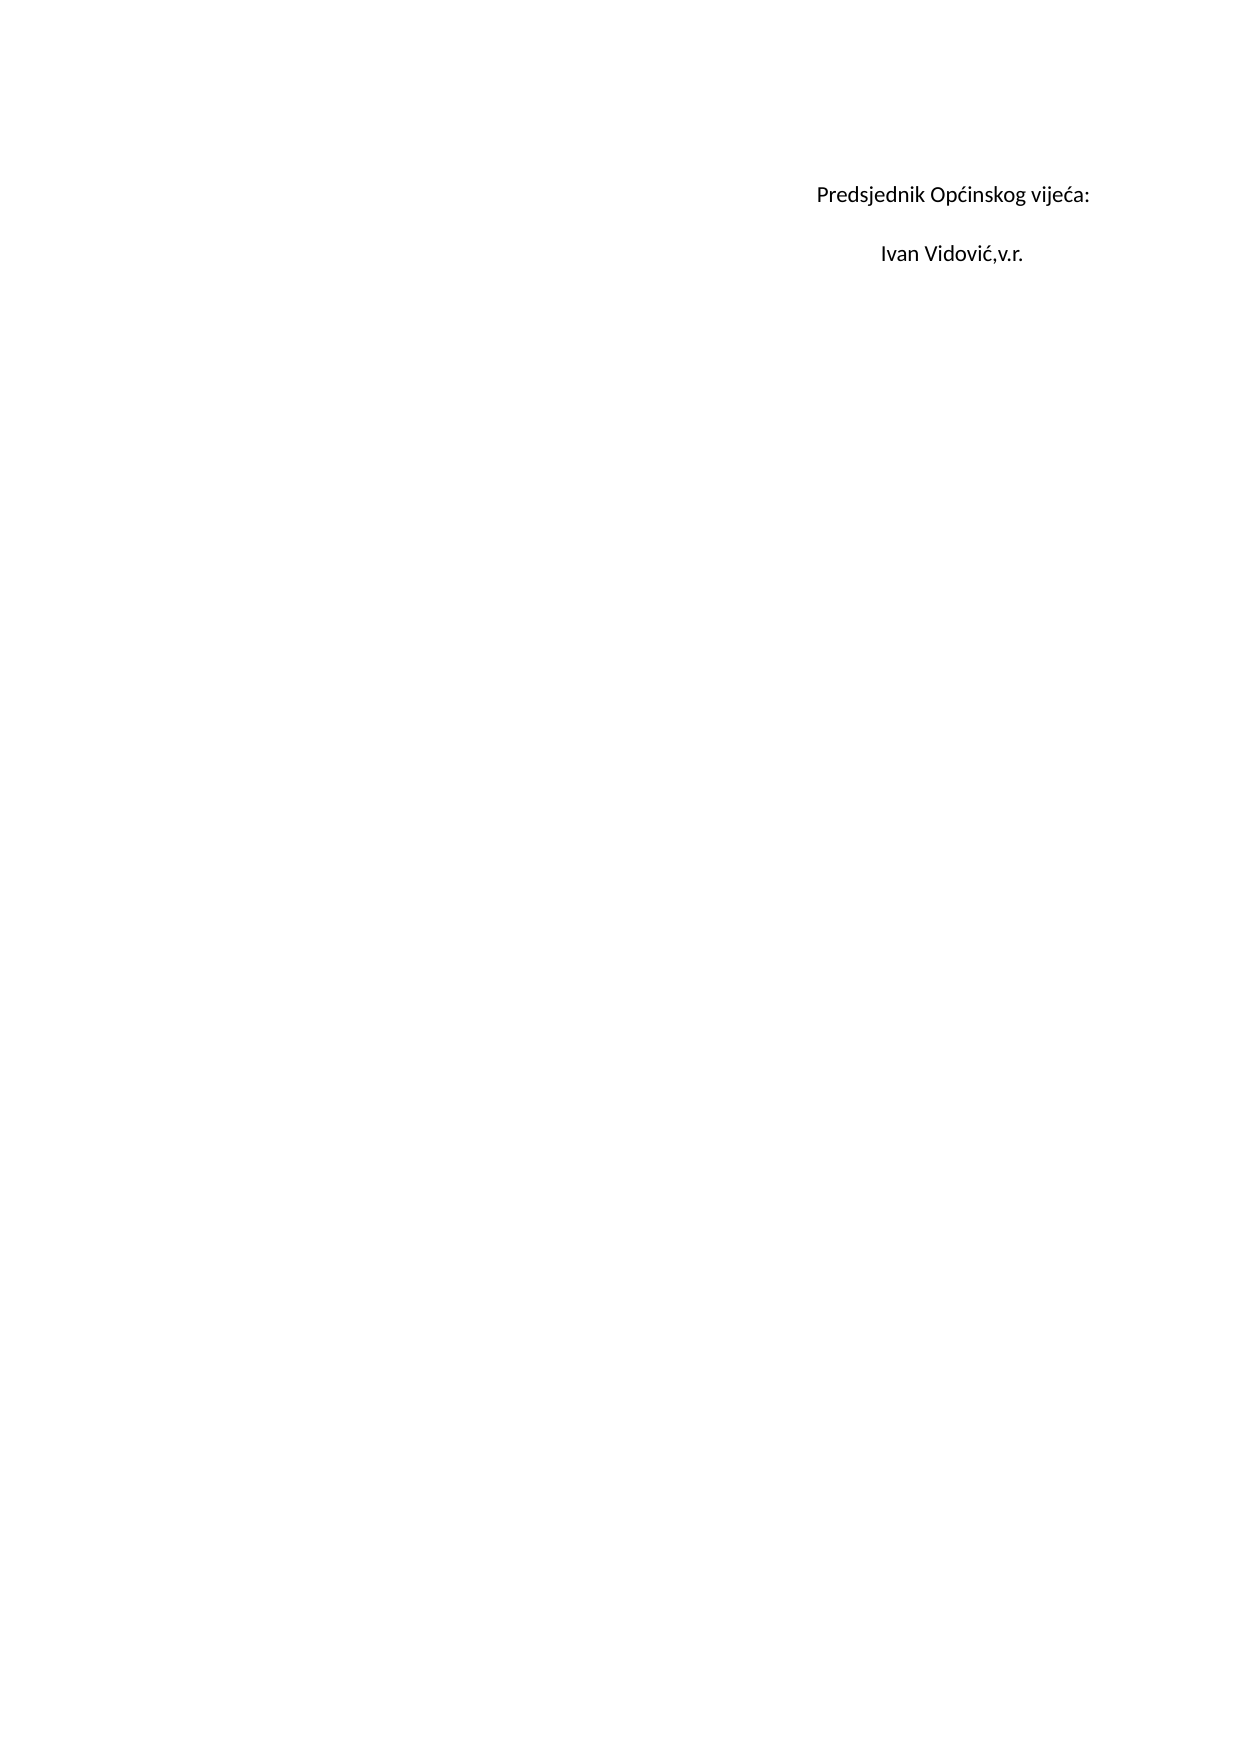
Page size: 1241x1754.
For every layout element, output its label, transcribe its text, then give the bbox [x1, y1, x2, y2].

text Ivan Vidović,v.r. [740, 239, 1090, 267]
text Predsjednik Općinskog vijeća: [150, 150, 1090, 237]
